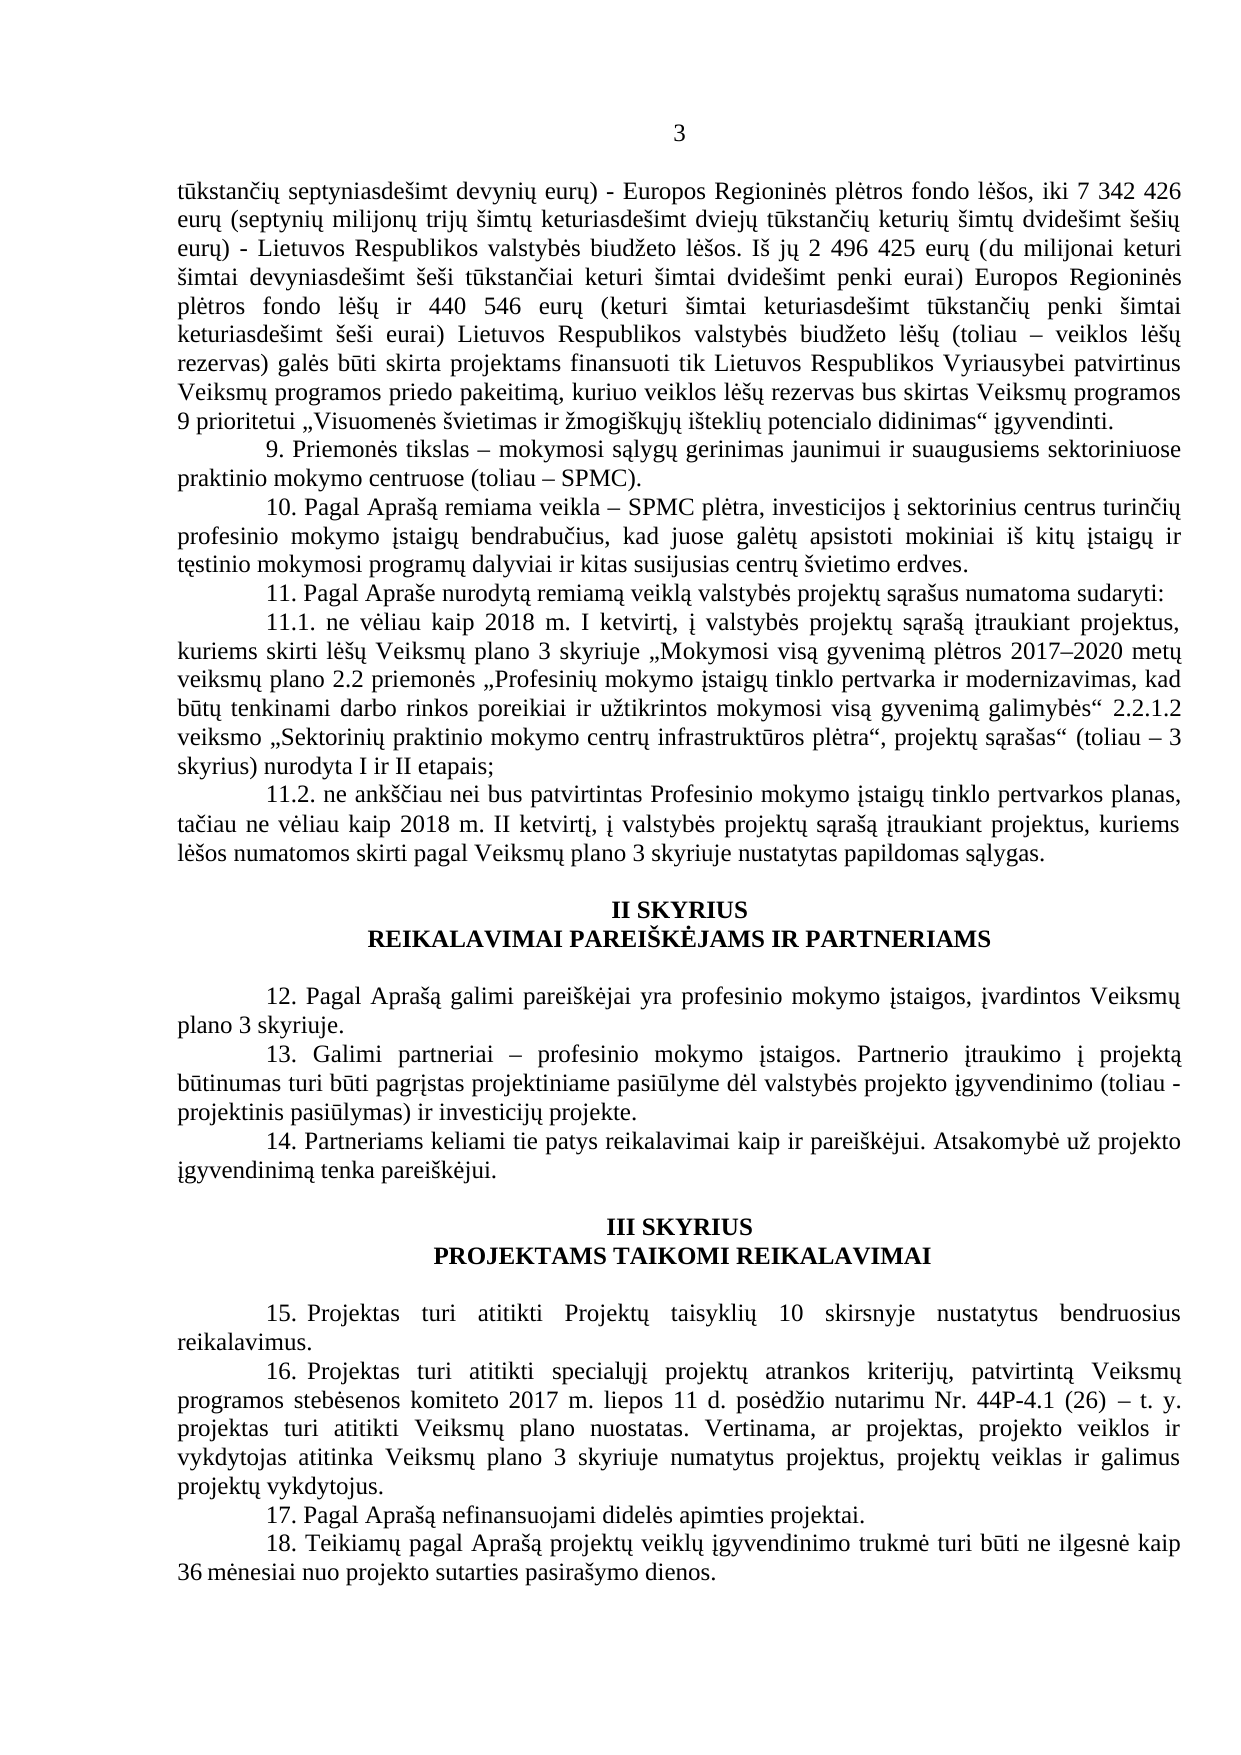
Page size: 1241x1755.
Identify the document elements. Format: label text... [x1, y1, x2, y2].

text 18. Teikiamų pagal Aprašą projektų veiklų įgyvendinimo trukmė turi būti ne ilgesnė kaip 36 mėnesiai nuo projekto sutarties pasirašymo dienos. [177, 1528, 1182, 1586]
text 11.2. ne ankščiau nei bus patvirtintas Profesinio mokymo įstaigų tinklo pertvarkos planas, tačiau ne vėliau kaip 2018 m. II ketvirtį, į valstybės projektų sąrašą įtraukiant projektus, kuriems lėšos numatomos skirti pagal Veiksmų plano 3 skyriuje nustatytas papildomas sąlygas. [177, 779, 1182, 866]
text REIKALAVIMAI PAREIŠKĖJAMS IR PARTNERIAMS [177, 924, 1182, 953]
text 15. Projektas turi atitikti Projektų taisyklių 10 skirsnyje nustatytus bendruosius reikalavimus. [177, 1298, 1182, 1356]
text 12. Pagal Aprašą galimi pareiškėjai yra profesinio mokymo įstaigos, įvardintos Veiksmų plano 3 skyriuje. [177, 981, 1182, 1039]
text 11. Pagal Apraše nurodytą remiamą veiklą valstybės projektų sąrašus numatoma sudaryti: [177, 578, 1182, 607]
text 11.1. ne vėliau kaip 2018 m. I ketvirtį, į valstybės projektų sąrašą įtraukiant projektus, kuriems skirti lėšų Veiksmų plano 3 skyriuje „Mokymosi visą gyvenimą plėtros 2017–2020 metų veiksmų plano 2.2 priemonės „Profesinių mokymo įstaigų tinklo pertvarka ir modernizavimas, kad būtų tenkinami darbo rinkos poreikiai ir užtikrintos mokymosi visą gyvenimą galimybės“ 2.2.1.2 veiksmo „Sektorinių praktinio mokymo centrų infrastruktūros plėtra“, projektų sąrašas“ (toliau – 3 skyrius) nurodyta I ir II etapais; [177, 607, 1182, 779]
text 14. Partneriams keliami tie patys reikalavimai kaip ir pareiškėjui. Atsakomybė už projekto įgyvendinimą tenka pareiškėjui. [177, 1126, 1182, 1183]
text 16. Projektas turi atitikti specialųjį projektų atrankos kriterijų, patvirtintą Veiksmų programos stebėsenos komiteto 2017 m. liepos 11 d. posėdžio nutarimu Nr. 44P-4.1 (26) – t. y. projektas turi atitikti Veiksmų plano nuostatas. Vertinama, ar projektas, projekto veiklos ir vykdytojas atitinka Veiksmų plano 3 skyriuje numatytus projektus, projektų veiklas ir galimus projektų vykdytojus. [177, 1356, 1182, 1500]
text II SKYRIUS [177, 895, 1182, 924]
text 10. Pagal Aprašą remiama veikla – SPMC plėtra, investicijos į sektorinius centrus turinčių profesinio mokymo įstaigų bendrabučius, kad juose galėtų apsistoti mokiniai iš kitų įstaigų ir tęstinio mokymosi programų dalyviai ir kitas susijusias centrų švietimo erdves. [177, 492, 1182, 578]
text 9. Priemonės tikslas – mokymosi sąlygų gerinimas jaunimui ir suaugusiems sektoriniuose praktinio mokymo centruose (toliau – SPMC). [177, 434, 1182, 492]
text III SKYRIUS [177, 1212, 1182, 1241]
text PROJEKTAMS TAIKOMI REIKALAVIMAI [177, 1241, 1182, 1270]
text 13. Galimi partneriai – profesinio mokymo įstaigos. Partnerio įtraukimo į projektą būtinumas turi būti pagrįstas projektiniame pasiūlyme dėl valstybės projekto įgyvendinimo (toliau - projektinis pasiūlymas) ir investicijų projekte. [177, 1039, 1182, 1126]
text 17. Pagal Aprašą nefinansuojami didelės apimties projektai. [177, 1500, 1182, 1528]
text tūkstančių septyniasdešimt devynių eurų) - Europos Regioninės plėtros fondo lėšos, iki 7 342 426 eurų (septynių milijonų trijų šimtų keturiasdešimt dviejų tūkstančių keturių šimtų dvidešimt šešių eurų) - Lietuvos Respublikos valstybės biudžeto lėšos. Iš jų 2 496 425 eurų (du milijonai keturi šimtai devyniasdešimt šeši tūkstančiai keturi šimtai dvidešimt penki eurai) Europos Regioninės plėtros fondo lėšų ir 440 546 eurų (keturi šimtai keturiasdešimt tūkstančių penki šimtai keturiasdešimt šeši eurai) Lietuvos Respublikos valstybės biudžeto lėšų (toliau – veiklos lėšų rezervas) galės būti skirta projektams finansuoti tik Lietuvos Respublikos Vyriausybei patvirtinus Veiksmų programos priedo pakeitimą, kuriuo veiklos lėšų rezervas bus skirtas Veiksmų programos 9 prioritetui „Visuomenės švietimas ir žmogiškųjų išteklių potencialo didinimas“ įgyvendinti. [177, 176, 1182, 434]
